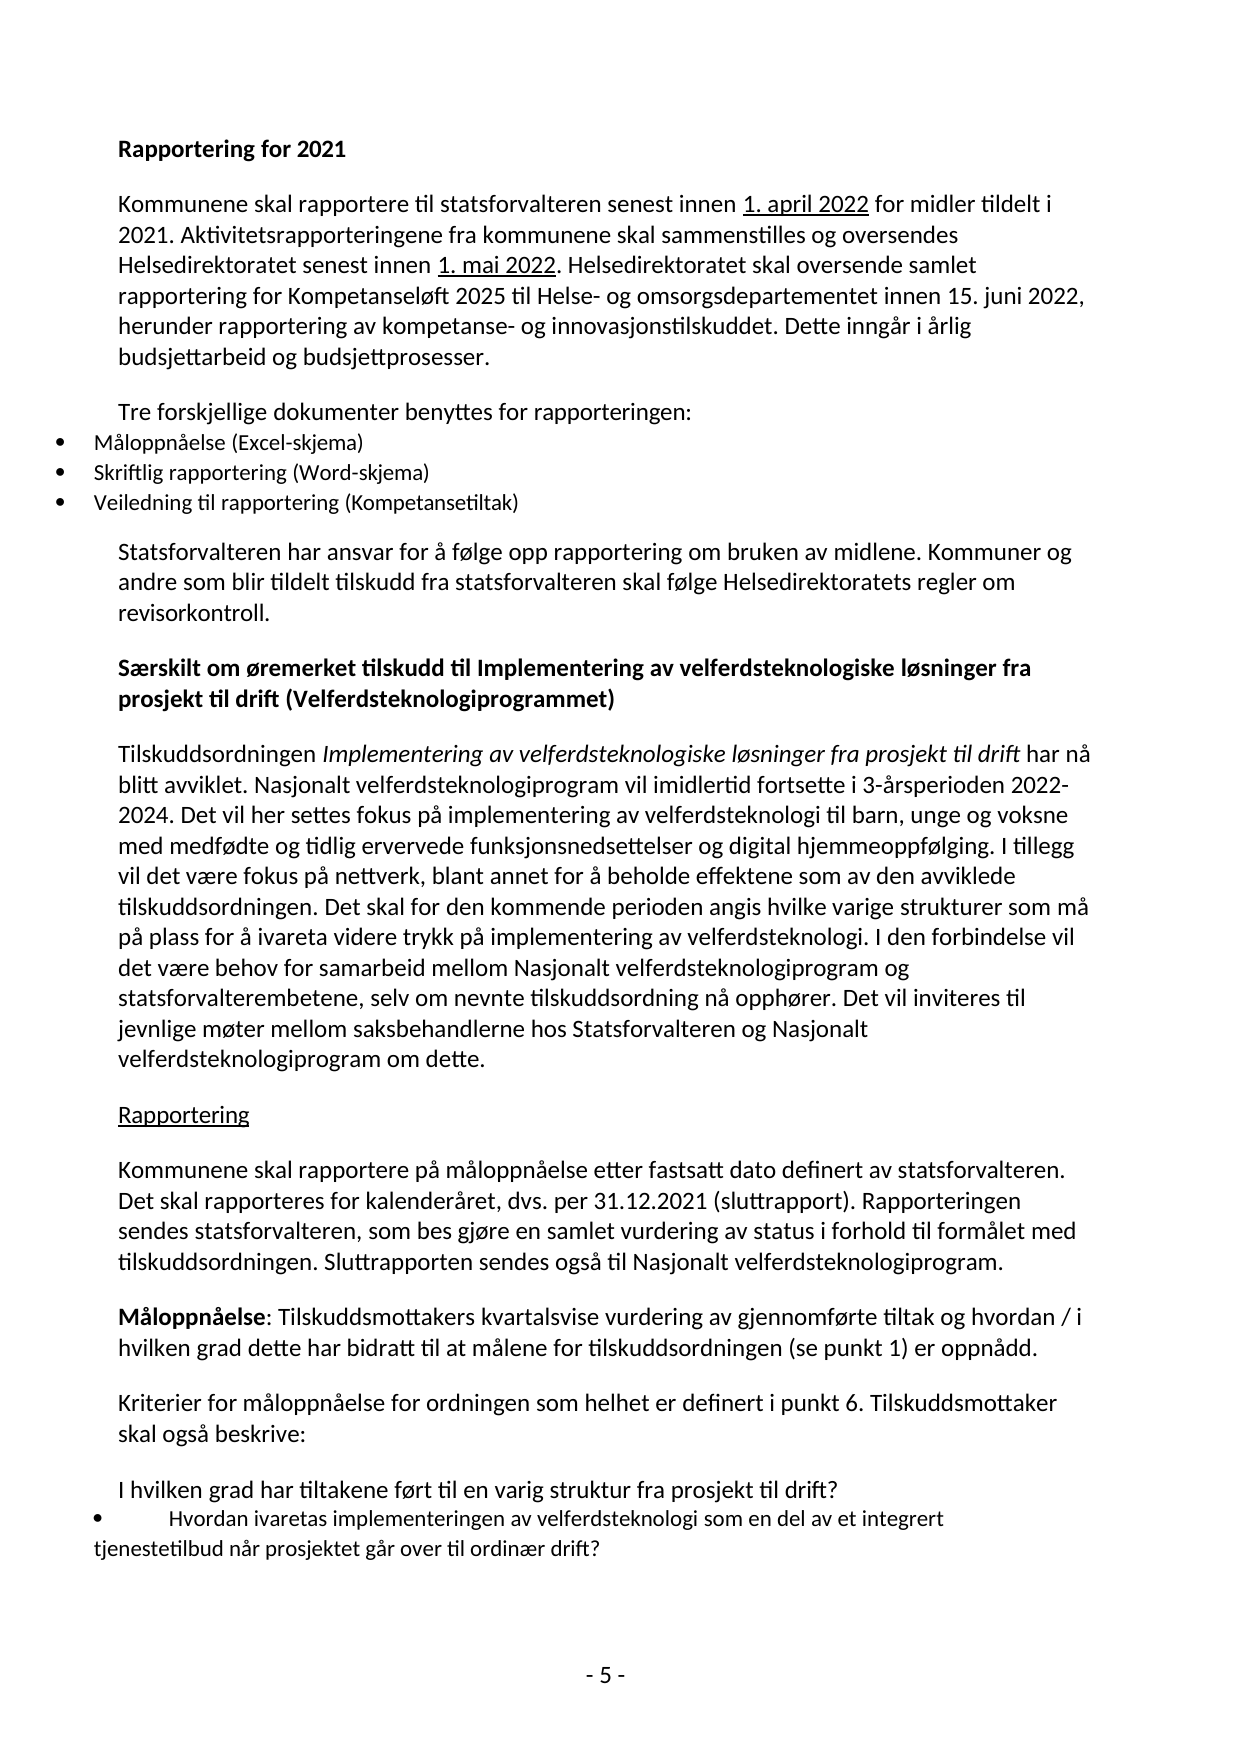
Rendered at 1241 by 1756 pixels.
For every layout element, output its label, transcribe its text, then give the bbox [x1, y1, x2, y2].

text Kriterier for måloppnåelse for ordningen som helhet er definert i punkt 6. Tilskuddsmottaker skal også beskrive: [118, 1388, 1088, 1449]
text I hvilken grad har tiltakene ført til en varig struktur fra prosjekt til drift? [118, 1474, 1105, 1504]
text Tre forskjellige dokumenter benyttes for rapporteringen: [118, 396, 1105, 427]
list Måloppnåelse (Excel-skjema) [56, 427, 1105, 456]
list Hvordan ivaretas implementeringen av velferdsteknologi som en del av et integrert tjenestetilbud når prosjektet går over til ordinær drift? [94, 1504, 968, 1562]
text Måloppnåelse: Tilskuddsmottakers kvartalsvise vurdering av gjennomførte tiltak og hvordan / i hvilken grad dette har bidratt til at målene for tilskuddsordningen (se punkt 1) er oppnådd. [118, 1302, 1105, 1363]
subtitle Særskilt om øremerket tilskudd til Implementering av velferdsteknologiske løsninger fra prosjekt til drift (Velferdsteknologiprogrammet) [118, 652, 1105, 713]
text Kommunene skal rapportere til statsforvalteren senest innen 1. april 2022 for midler tildelt i 2021. Aktivitetsrapporteringene fra kommunene skal sammenstilles og oversendes Helsedirektoratet senest innen 1. mai 2022. Helsedirektoratet skal oversende samlet rapportering for Kompetanseløft 2025 til Helse- og omsorgsdepartementet innen 15. juni 2022, herunder rapportering av kompetanse- og innovasjonstilskuddet. Dette inngår i årlig budsjettarbeid og budsjettprosesser. [118, 188, 1097, 371]
text Statsforvalteren har ansvar for å følge opp rapportering om bruken av midlene. Kommuner og andre som blir tildelt tilskudd fra statsforvalteren skal følge Helsedirektoratets regler om revisorkontroll. [118, 536, 1105, 627]
subtitle Rapportering for 2021 [118, 133, 1105, 163]
text Rapportering [118, 1099, 1105, 1129]
list Skriftlig rapportering (Word-skjema) [56, 458, 1105, 486]
text Kommunene skal rapportere på måloppnåelse etter fastsatt dato definert av statsforvalteren. Det skal rapporteres for kalenderåret, dvs. per 31.12.2021 (sluttrapport). Rapporteringen sendes statsforvalteren, som bes gjøre en samlet vurdering av status i forhold til formålet med tilskuddsordningen. Sluttrapporten sendes også til Nasjonalt velferdsteknologiprogram. [118, 1154, 1088, 1277]
text Tilskuddsordningen Implementering av velferdsteknologiske løsninger fra prosjekt til drift har nå blitt avviklet. Nasjonalt velferdsteknologiprogram vil imidlertid fortsette i 3-årsperioden 2022- 2024. Det vil her settes fokus på implementering av velferdsteknologi til barn, unge og voksne med medfødte og tidlig ervervede funksjonsnedsettelser og digital hjemmeoppfølging. I tillegg vil det være fokus på nettverk, blant annet for å beholde effektene som av den avviklede tilskuddsordningen. Det skal for den kommende perioden angis hvilke varige strukturer som må på plass for å ivareta videre trykk på implementering av velferdsteknologi. I den forbindelse vil det være behov for samarbeid mellom Nasjonalt velferdsteknologiprogram og statsforvalterembetene, selv om nevnte tilskuddsordning nå opphører. Det vil inviteres til jevnlige møter mellom saksbehandlerne hos Statsforvalteren og Nasjonalt velferdsteknologiprogram om dette. [118, 738, 1097, 1074]
list Veiledning til rapportering (Kompetansetiltak) [56, 488, 1105, 516]
